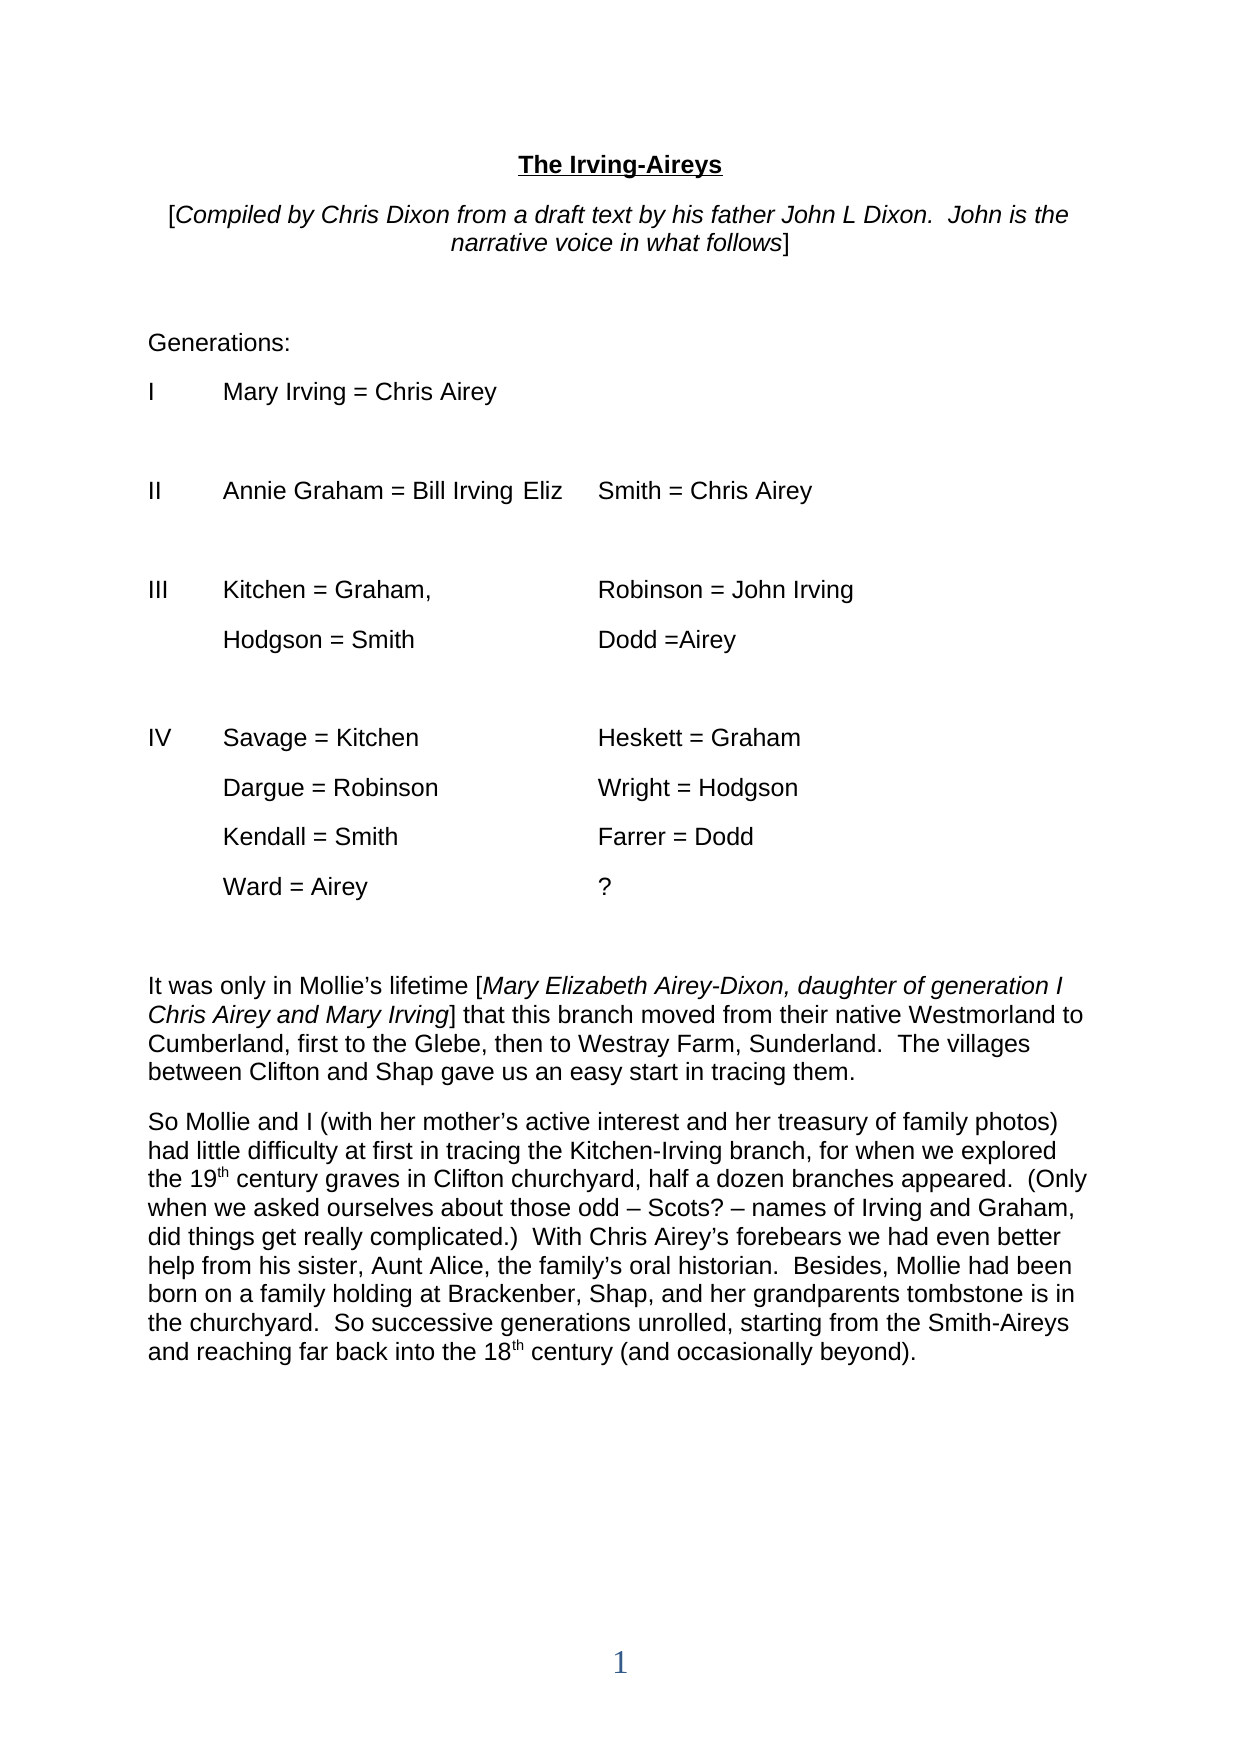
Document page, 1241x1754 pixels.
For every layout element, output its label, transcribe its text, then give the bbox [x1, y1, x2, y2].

text II Annie Graham = Bill Irving Eliz Smith = Chris Airey [148, 476, 1158, 505]
text IV Savage = Kitchen Heskett = Graham [148, 723, 1217, 752]
text Kendall = Smith Farrer = Dodd [148, 822, 1217, 851]
text It was only in Mollie’s lifetime [Mary Elizabeth Airey-Dixon, daughter of generation I Chris Airey and Mary Irving] that this branch moved from their native Westmorland to Cumberland, first to the Glebe, then to Westray Farm, Sunderland. The villages between Clifton and Shap gave us an easy start in tracing them. [148, 971, 1093, 1086]
text III Kitchen = Graham, Robinson = John Irving [148, 575, 1158, 604]
text Generations: [148, 327, 1093, 356]
text Dargue = Robinson Wright = Hodgson [148, 773, 1217, 801]
text [Compiled by Chris Dixon from a draft text by his father John L Dixon. John is the narrative voice in what follows] [148, 199, 1093, 257]
text So Mollie and I (with her mother’s active interest and her treasury of family photos) had little difficulty at first in tracing the Kitchen-Irving branch, for when we explored the 19th century graves in Clifton churchyard, half a dozen branches appeared. (Only when we asked ourselves about those odd – Scots? – names of Irving and Graham, did things get really complicated.) With Chris Airey’s forebears we had even better help from his sister, Aunt Alice, the family’s oral historian. Besides, Mollie had been born on a family holding at Brackenber, Shap, and her grandparents tombstone is in the churchyard. So successive generations unrolled, starting from the Smith-Aireys and reaching far back into the 18th century (and occasionally beyond). [148, 1107, 1093, 1366]
text Hodgson = Smith Dodd =Airey [148, 624, 1158, 653]
text The Irving-Aireys [148, 150, 1093, 179]
text I Mary Irving = Chris Airey [148, 377, 1093, 406]
text Ward = Airey ? [148, 872, 1217, 901]
